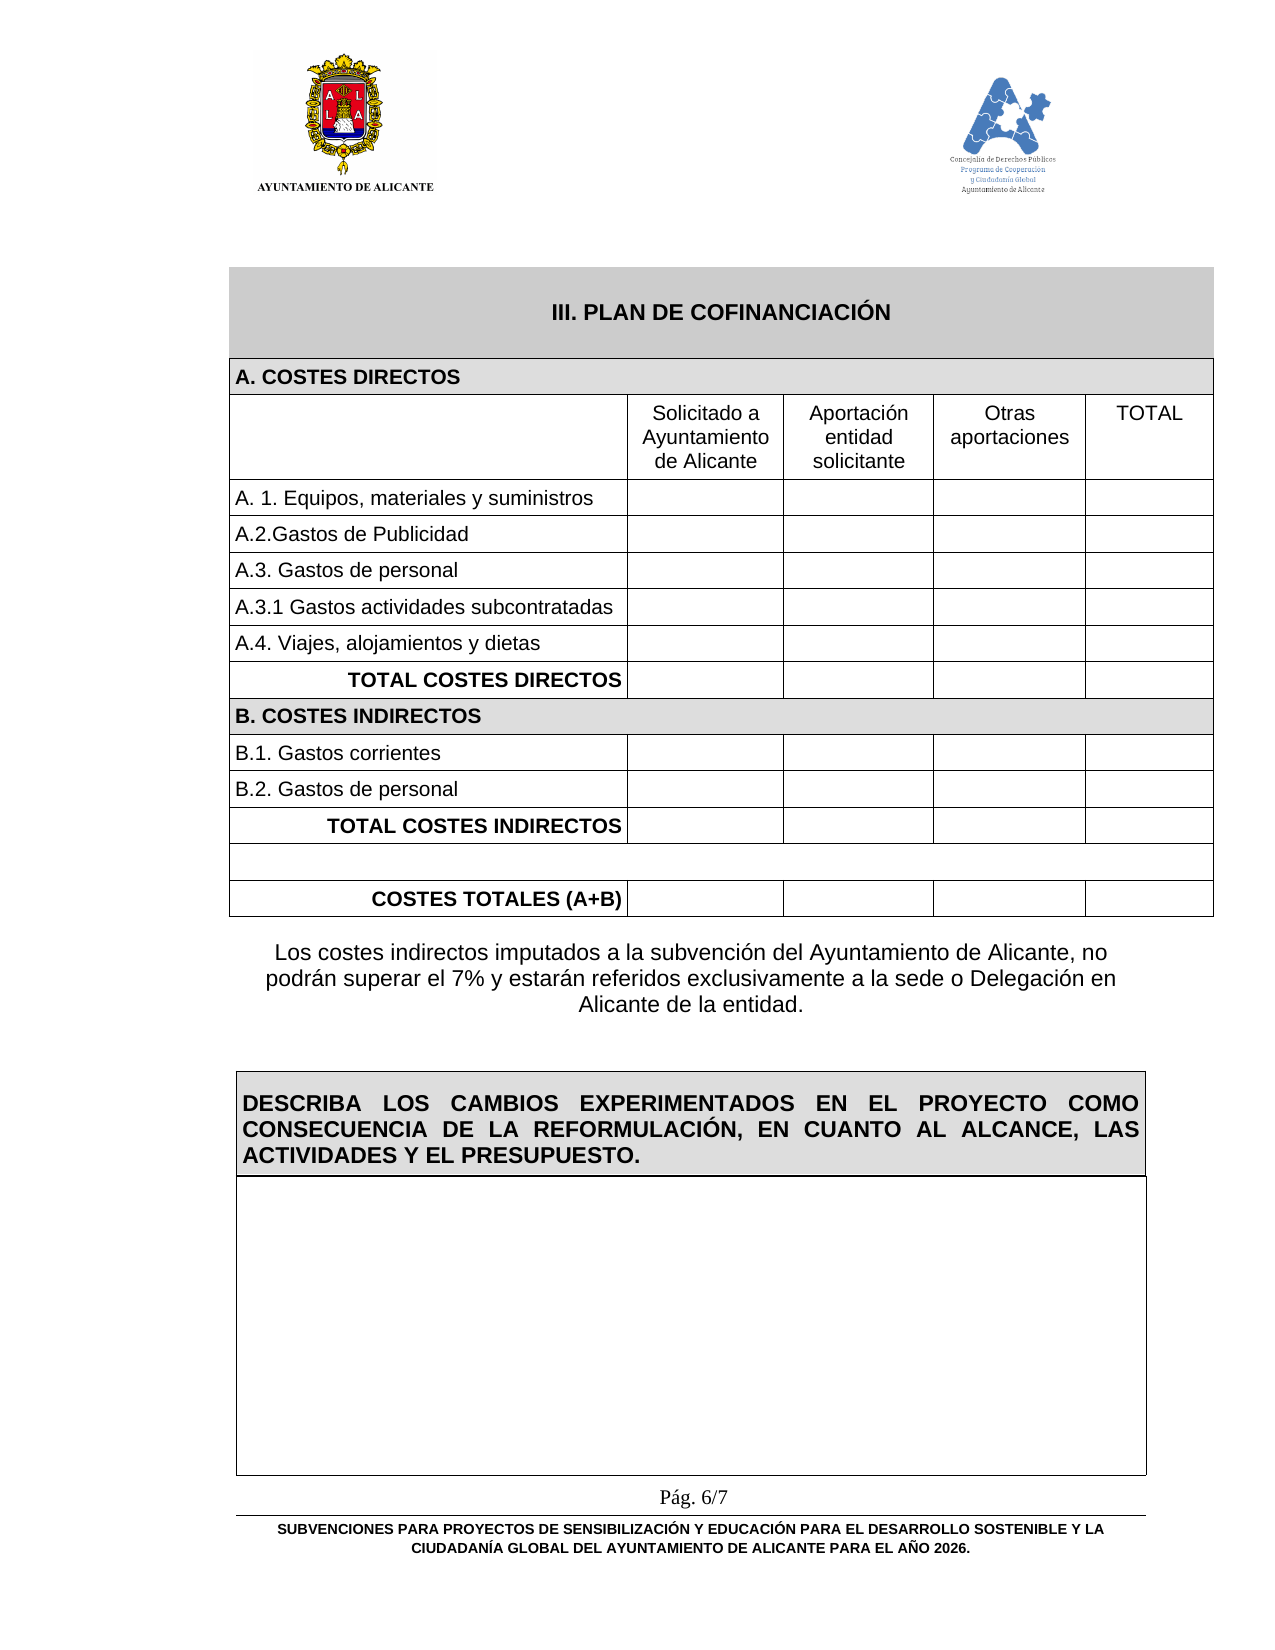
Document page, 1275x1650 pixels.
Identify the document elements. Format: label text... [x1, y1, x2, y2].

table_cell [784, 771, 933, 807]
table_cell [628, 626, 783, 661]
table_cell A. COSTES DIRECTOS [230, 359, 1213, 394]
table_cell [934, 771, 1085, 807]
text Los costes indirectos imputados a la subvención del Ayuntamiento de Alicante, no podrán superar el 7% y estarán referidos exclusivamente a la sede o Delegación en Alicante de la entidad. [236, 939, 1146, 1018]
table_cell A.4. Viajes, alojamientos y dietas [230, 626, 627, 661]
table_cell [784, 808, 933, 843]
table_cell [628, 808, 783, 843]
table_cell [628, 516, 783, 552]
picture [252, 50, 438, 195]
table_cell [934, 516, 1085, 552]
table_cell [1086, 881, 1213, 916]
table_cell [628, 662, 783, 697]
table_cell [934, 735, 1085, 770]
table_cell A.3.1 Gastos actividades subcontratadas [230, 589, 627, 624]
table_cell [628, 735, 783, 770]
picture [933, 63, 1075, 208]
table_cell [628, 589, 783, 624]
table_cell [784, 881, 933, 916]
table_cell A.3. Gastos de personal [230, 553, 627, 588]
table_cell [934, 662, 1085, 697]
table_cell [784, 662, 933, 697]
table_cell TOTAL [1086, 395, 1213, 479]
table_cell A. 1. Equipos, materiales y suministros [230, 480, 627, 515]
table_cell [1086, 626, 1213, 661]
table_cell [934, 589, 1085, 624]
table_cell [1086, 589, 1213, 624]
table_header DESCRIBA LOS CAMBIOS EXPERIMENTADOS EN EL PROYECTO COMO CONSECUENCIA DE LA REFORMULACIÓN, EN CUANTO AL ALCANCE, LAS ACTIVIDADES Y EL PRESUPUESTO. [237, 1072, 1145, 1174]
table_cell [784, 553, 933, 588]
table_cell [934, 553, 1085, 588]
table_cell TOTAL COSTES INDIRECTOS [230, 808, 627, 843]
table_cell COSTES TOTALES (A+B) [230, 881, 627, 916]
table_cell [230, 395, 627, 479]
table_cell [934, 626, 1085, 661]
table_cell [1086, 771, 1213, 807]
table_cell B. COSTES INDIRECTOS [230, 699, 1213, 734]
table_cell [1086, 808, 1213, 843]
table_cell [784, 589, 933, 624]
table_cell [784, 480, 933, 515]
table_header III. PLAN DE COFINANCIACIÓN [229, 267, 1214, 358]
table_cell [1086, 516, 1213, 552]
table_cell Aportación entidad solicitante [784, 395, 933, 479]
table_cell Solicitado a Ayuntamiento de Alicante [628, 395, 783, 479]
table_cell [230, 844, 1213, 880]
table_cell [934, 480, 1085, 515]
table_cell [628, 771, 783, 807]
table_cell [934, 881, 1085, 916]
table_header [237, 1177, 1146, 1475]
table_cell [1086, 553, 1213, 588]
table_cell [628, 881, 783, 916]
table_cell [784, 516, 933, 552]
table_cell TOTAL COSTES DIRECTOS [230, 662, 627, 697]
table_cell A.2.Gastos de Publicidad [230, 516, 627, 552]
table_cell [1086, 735, 1213, 770]
table_cell B.1. Gastos corrientes [230, 735, 627, 770]
table_cell [1086, 662, 1213, 697]
table_cell [784, 626, 933, 661]
table_cell [1086, 480, 1213, 515]
table_cell [628, 553, 783, 588]
table_cell Otras aportaciones [934, 395, 1085, 479]
table_cell [628, 480, 783, 515]
table_cell [784, 735, 933, 770]
table_cell B.2. Gastos de personal [230, 771, 627, 807]
table_cell [934, 808, 1085, 843]
